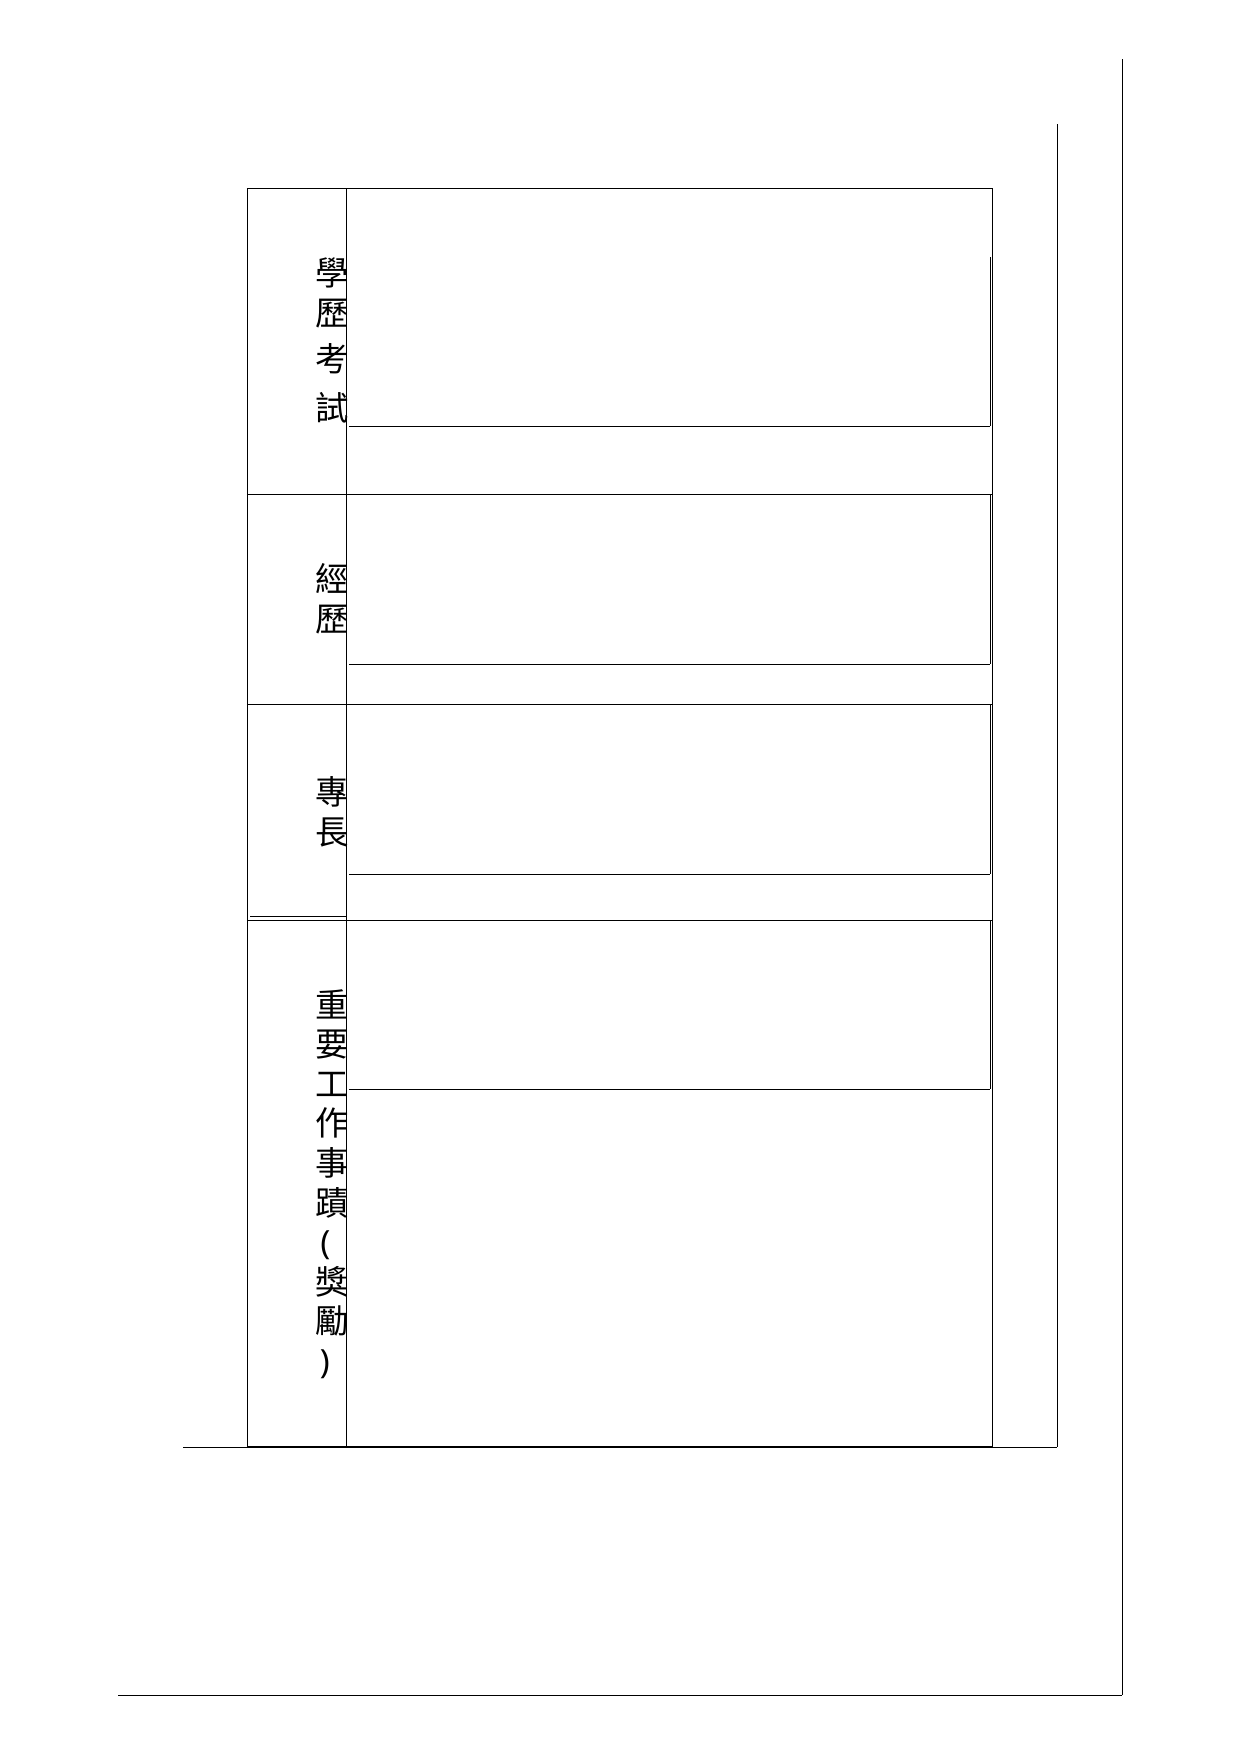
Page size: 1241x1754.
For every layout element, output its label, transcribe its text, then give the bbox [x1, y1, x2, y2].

table_cell 重要 工作 事蹟 (獎勵) [248, 921, 346, 1446]
table_cell [347, 705, 992, 920]
table_cell [347, 921, 992, 1446]
table_cell [347, 495, 992, 704]
table_cell 專長 [248, 705, 346, 920]
table_cell [347, 189, 992, 494]
table_cell 學歷 考試 [248, 189, 346, 494]
table_cell 經歷 [248, 495, 346, 704]
